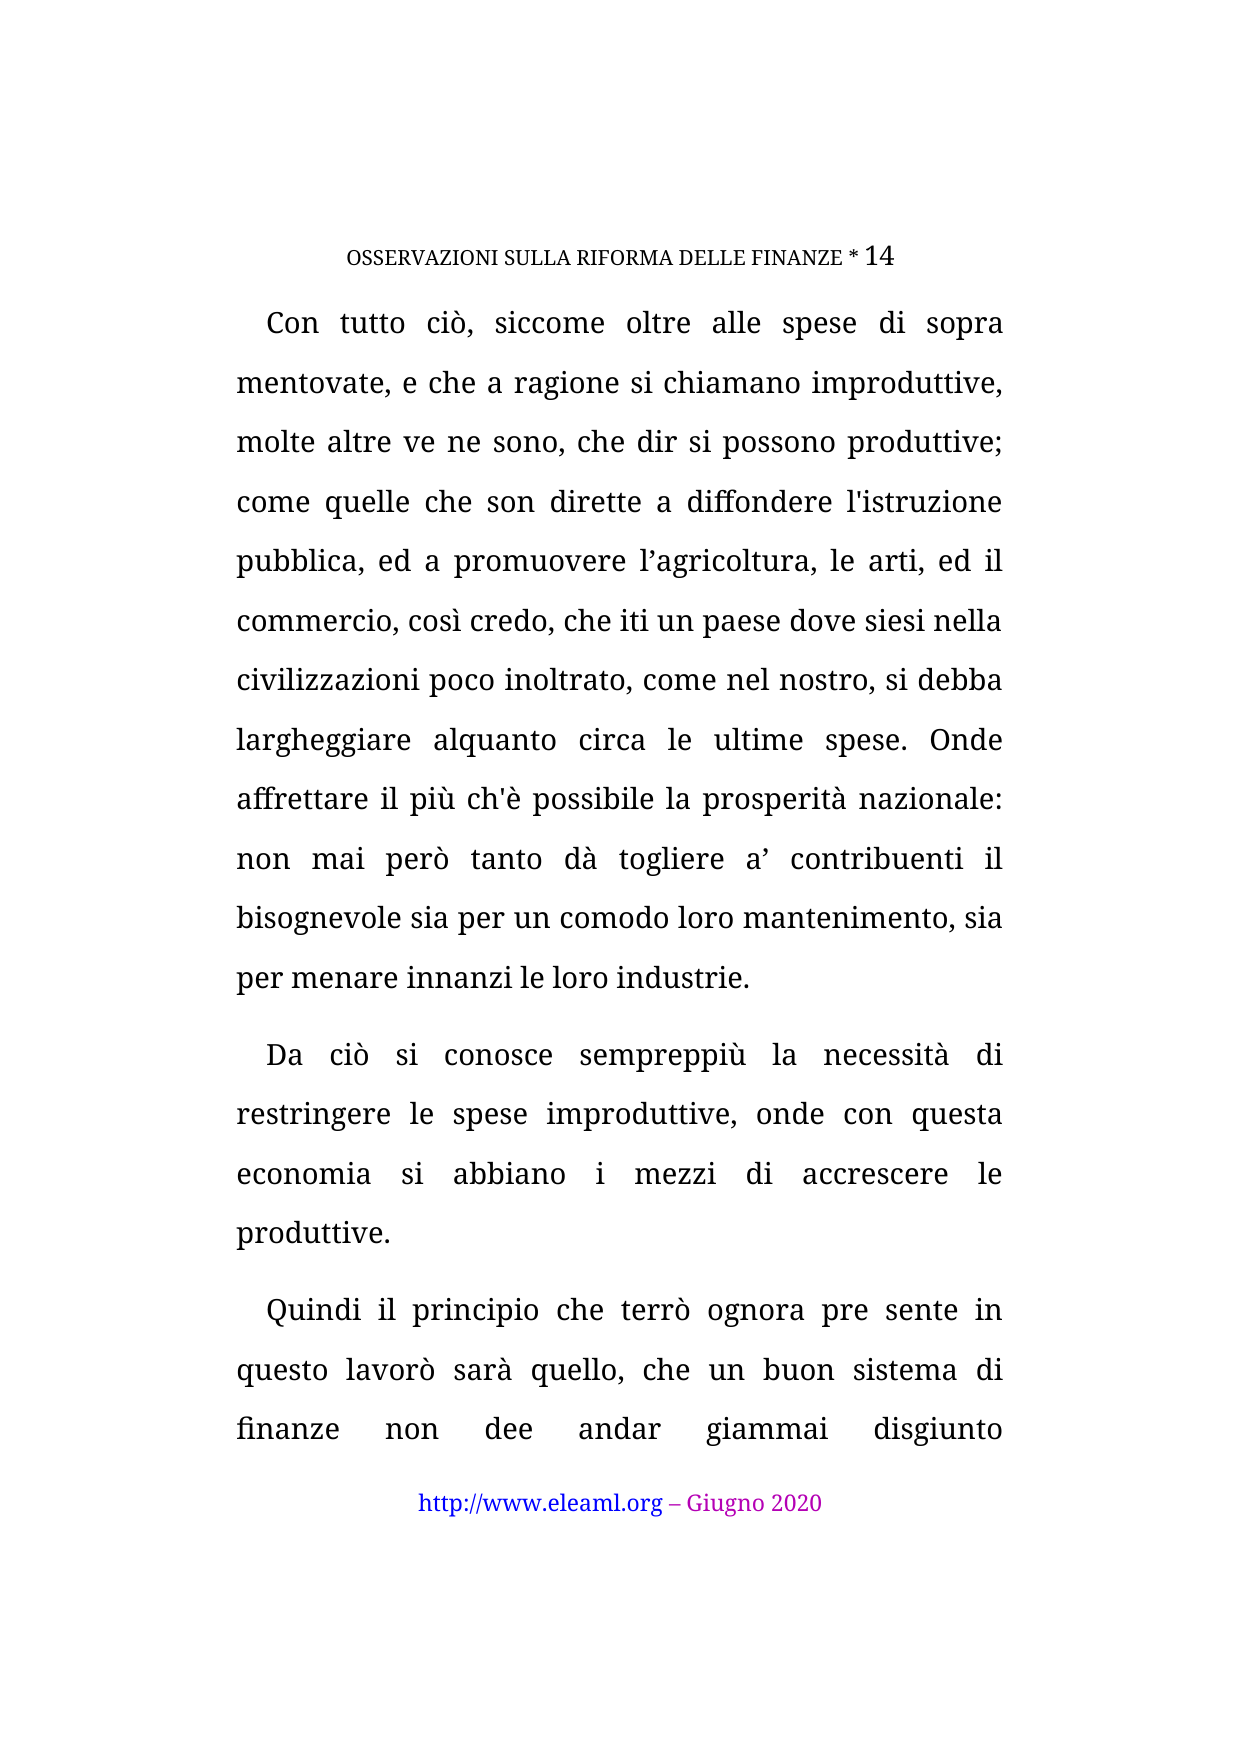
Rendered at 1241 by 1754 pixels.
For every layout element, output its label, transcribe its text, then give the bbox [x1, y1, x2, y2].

text Con tutto ciò, siccome oltre alle spese di sopra mentovate, e che a ragione si chiamano improduttive, molte altre ve ne sono, che dir si possono produttive; come quelle che son dirette a diffondere l'istruzione pubblica, ed a promuovere l’agricoltura, le arti, ed il commercio, così credo, che iti un paese dove siesi nella civilizzazioni poco inoltrato, come nel nostro, si debba largheggiare alquanto circa le ultime spese. Onde affrettare il più ch'è possibile la prosperità nazionale: non mai però tanto dà togliere a’ contribuenti il bisognevole sia per un comodo loro mantenimento, sia per menare innanzi le loro industrie. [236, 303, 1004, 997]
text Quindi il principio che terrò ognora pre sente in questo lavorò sarà quello, che un buon sistema di finanze non dee andar giammai disgiunto [236, 1290, 1004, 1448]
text Da ciò si conosce sempreppiù la necessità di restringere le spese improduttive, onde con questa economia si abbiano i mezzi di accrescere le produttive. [236, 1034, 1004, 1252]
